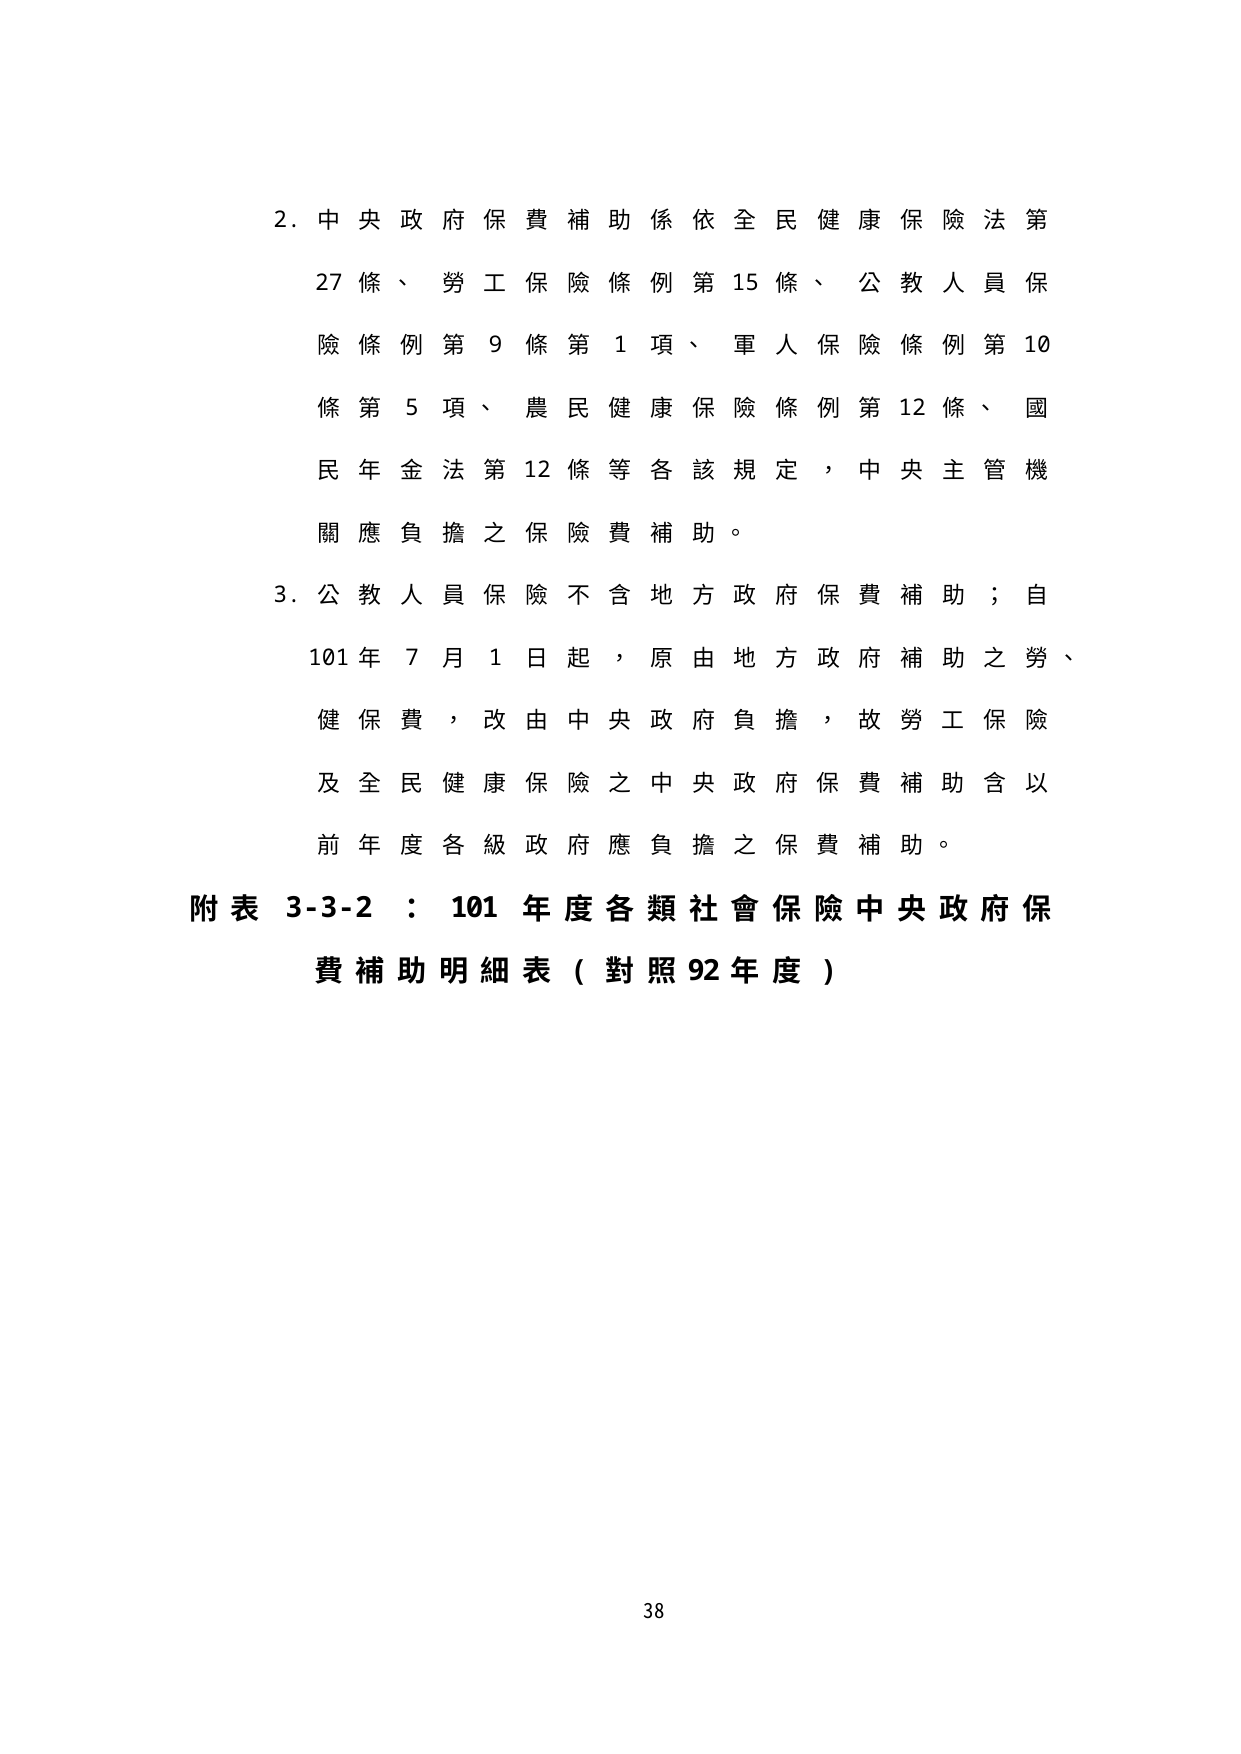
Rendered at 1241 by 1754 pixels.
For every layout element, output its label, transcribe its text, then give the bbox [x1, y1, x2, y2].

text 2.中央政府保費補助係依全民健康保險法第27條、勞工保險條例第15條、公教人員保險條例第9條第1項、軍人保險條例第10條第5項、農民健康保險條例第12條、國民年金法第12條等各該規定，中央主管機關應負擔之保險費補助。 [253, 177, 1072, 552]
text 3.公教人員保險不含地方政府保費補助；自101年7月1日起，原由地方政府補助之勞、健保費，改由中央政府負擔，故勞工保險及全民健康保險之中央政府保費補助含以前年度各級政府應負擔之保費補助。 [253, 552, 1072, 865]
text 附表3-3-2：101年度各類社會保險中央政府保費補助明細表(對照92年度) [183, 865, 1058, 990]
